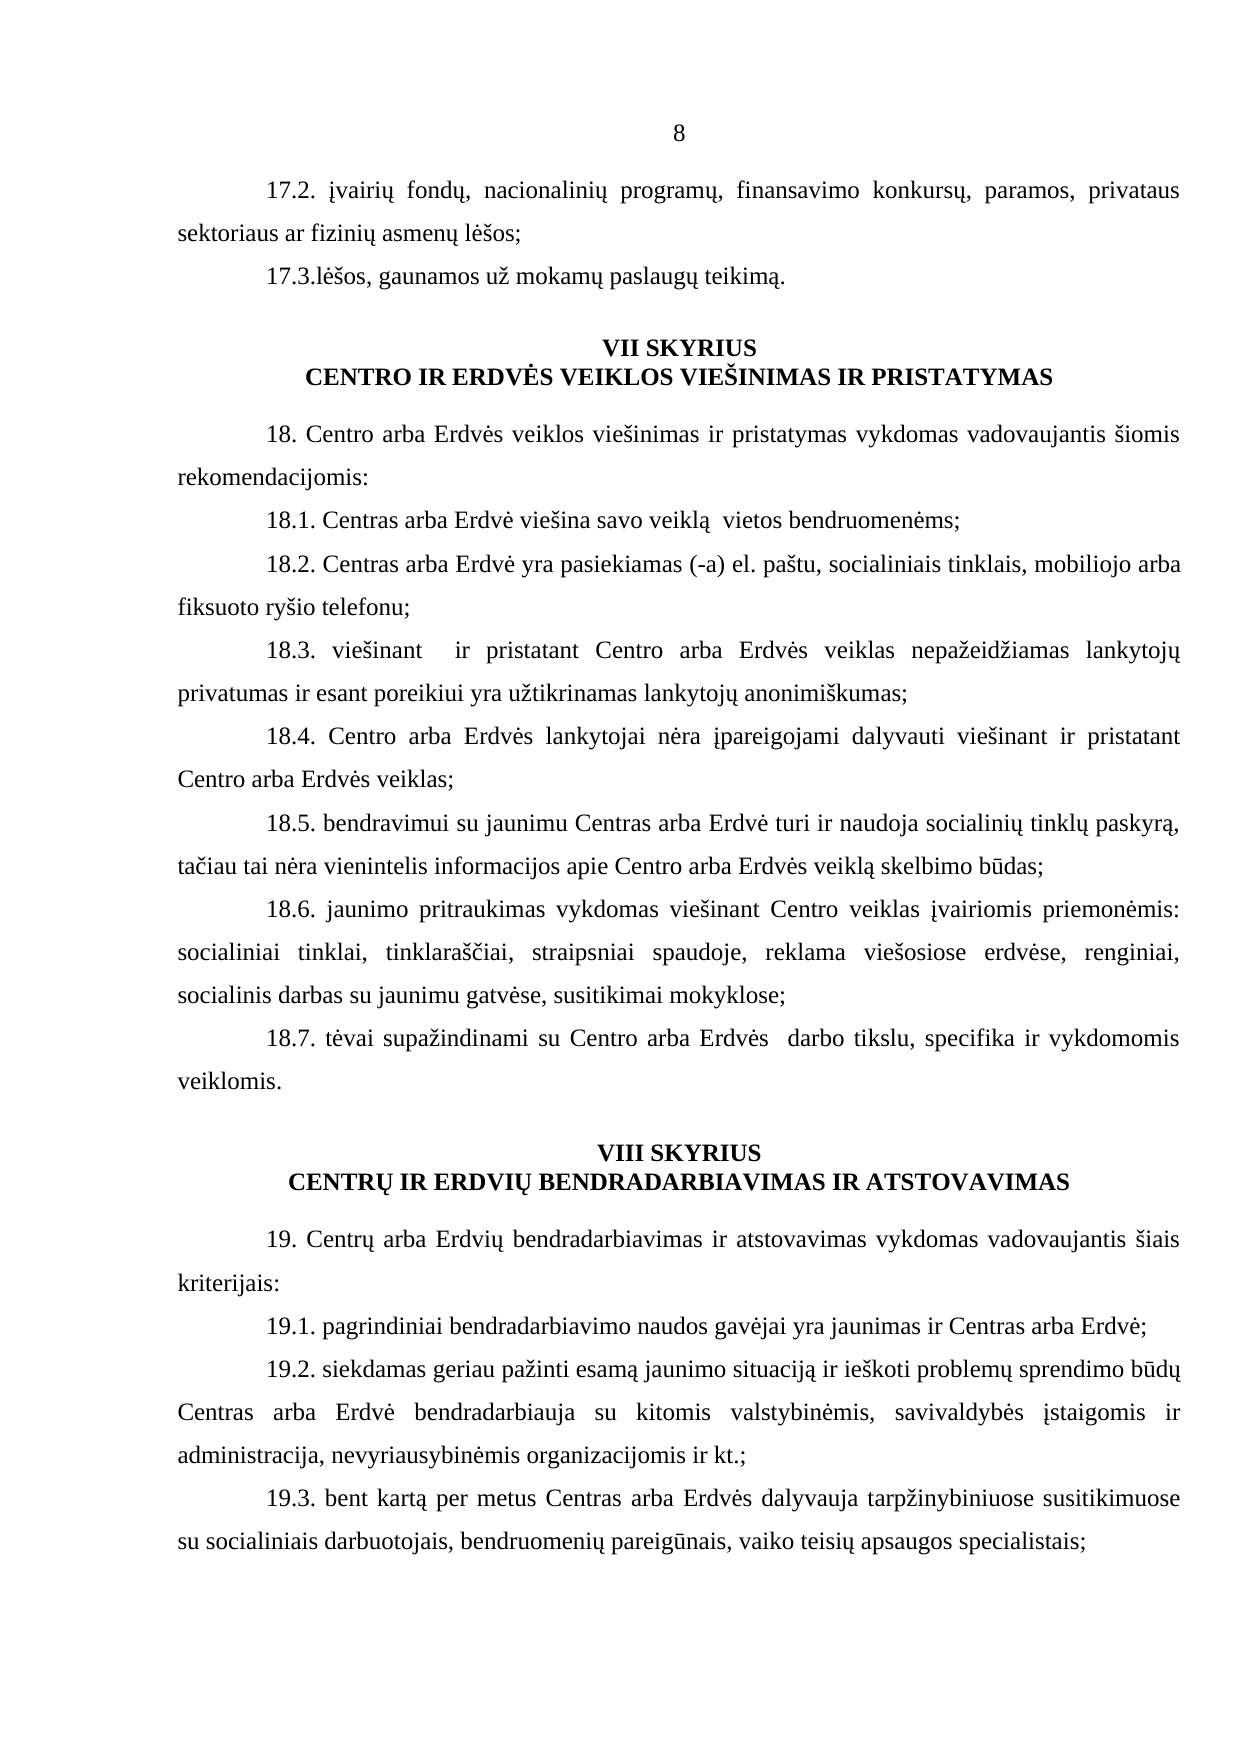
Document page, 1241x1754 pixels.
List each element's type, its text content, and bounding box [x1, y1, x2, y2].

text 19.3. bent kartą per metus Centras arba Erdvės dalyvauja tarpžinybiniuose susitikimuose su socialiniais darbuotojais, bendruomenių pareigūnais, vaiko teisių apsaugos specialistais; [177, 1483, 1181, 1555]
text 18.5. bendravimui su jaunimu Centras arba Erdvė turi ir naudoja socialinių tinklų paskyrą, tačiau tai nėra vienintelis informacijos apie Centro arba Erdvės veiklą skelbimo būdas; [177, 808, 1181, 879]
text CENTRŲ IR ERDVIŲ BENDRADARBIAVIMAS IR ATSTOVAVIMAS [177, 1167, 1181, 1196]
text 19. Centrų arba Erdvių bendradarbiavimas ir atstovavimas vykdomas vadovaujantis šiais kriterijais: [177, 1224, 1181, 1296]
text 17.3.lėšos, gaunamos už mokamų paslaugų teikimą. [177, 261, 1181, 290]
text 17.2. įvairių fondų, nacionalinių programų, finansavimo konkursų, paramos, privataus sektoriaus ar fizinių asmenų lėšos; [177, 175, 1181, 247]
text 19.2. siekdamas geriau pažinti esamą jaunimo situaciją ir ieškoti problemų sprendimo būdų Centras arba Erdvė bendradarbiauja su kitomis valstybinėmis, savivaldybės įstaigomis ir administracija, nevyriausybinėmis organizacijomis ir kt.; [177, 1354, 1181, 1469]
text 18.3. viešinant ir pristatant Centro arba Erdvės veiklas nepažeidžiamas lankytojų privatumas ir esant poreikiui yra užtikrinamas lankytojų anonimiškumas; [177, 635, 1181, 707]
text 18.7. tėvai supažindinami su Centro arba Erdvės darbo tikslu, specifika ir vykdomomis veiklomis. [177, 1023, 1181, 1095]
text CENTRO IR ERDVĖS VEIKLOS VIEŠINIMAS IR PRISTATYMAS [177, 362, 1181, 391]
text 18.1. Centras arba Erdvė viešina savo veiklą vietos bendruomenėms; [177, 506, 1181, 534]
text 18.2. Centras arba Erdvė yra pasiekiamas (-a) el. paštu, socialiniais tinklais, mobiliojo arba fiksuoto ryšio telefonu; [177, 549, 1181, 621]
text VIII SKYRIUS [177, 1138, 1181, 1167]
text VII SKYRIUS [177, 333, 1181, 362]
text 18. Centro arba Erdvės veiklos viešinimas ir pristatymas vykdomas vadovaujantis šiomis rekomendacijomis: [177, 419, 1181, 491]
text 18.4. Centro arba Erdvės lankytojai nėra įpareigojami dalyvauti viešinant ir pristatant Centro arba Erdvės veiklas; [177, 721, 1181, 793]
text 19.1. pagrindiniai bendradarbiavimo naudos gavėjai yra jaunimas ir Centras arba Erdvė; [177, 1311, 1181, 1339]
text 18.6. jaunimo pritraukimas vykdomas viešinant Centro veiklas įvairiomis priemonėmis: socialiniai tinklai, tinklaraščiai, straipsniai spaudoje, reklama viešosiose erdvėse, renginiai, socialinis darbas su jaunimu gatvėse, susitikimai mokyklose; [177, 894, 1181, 1009]
